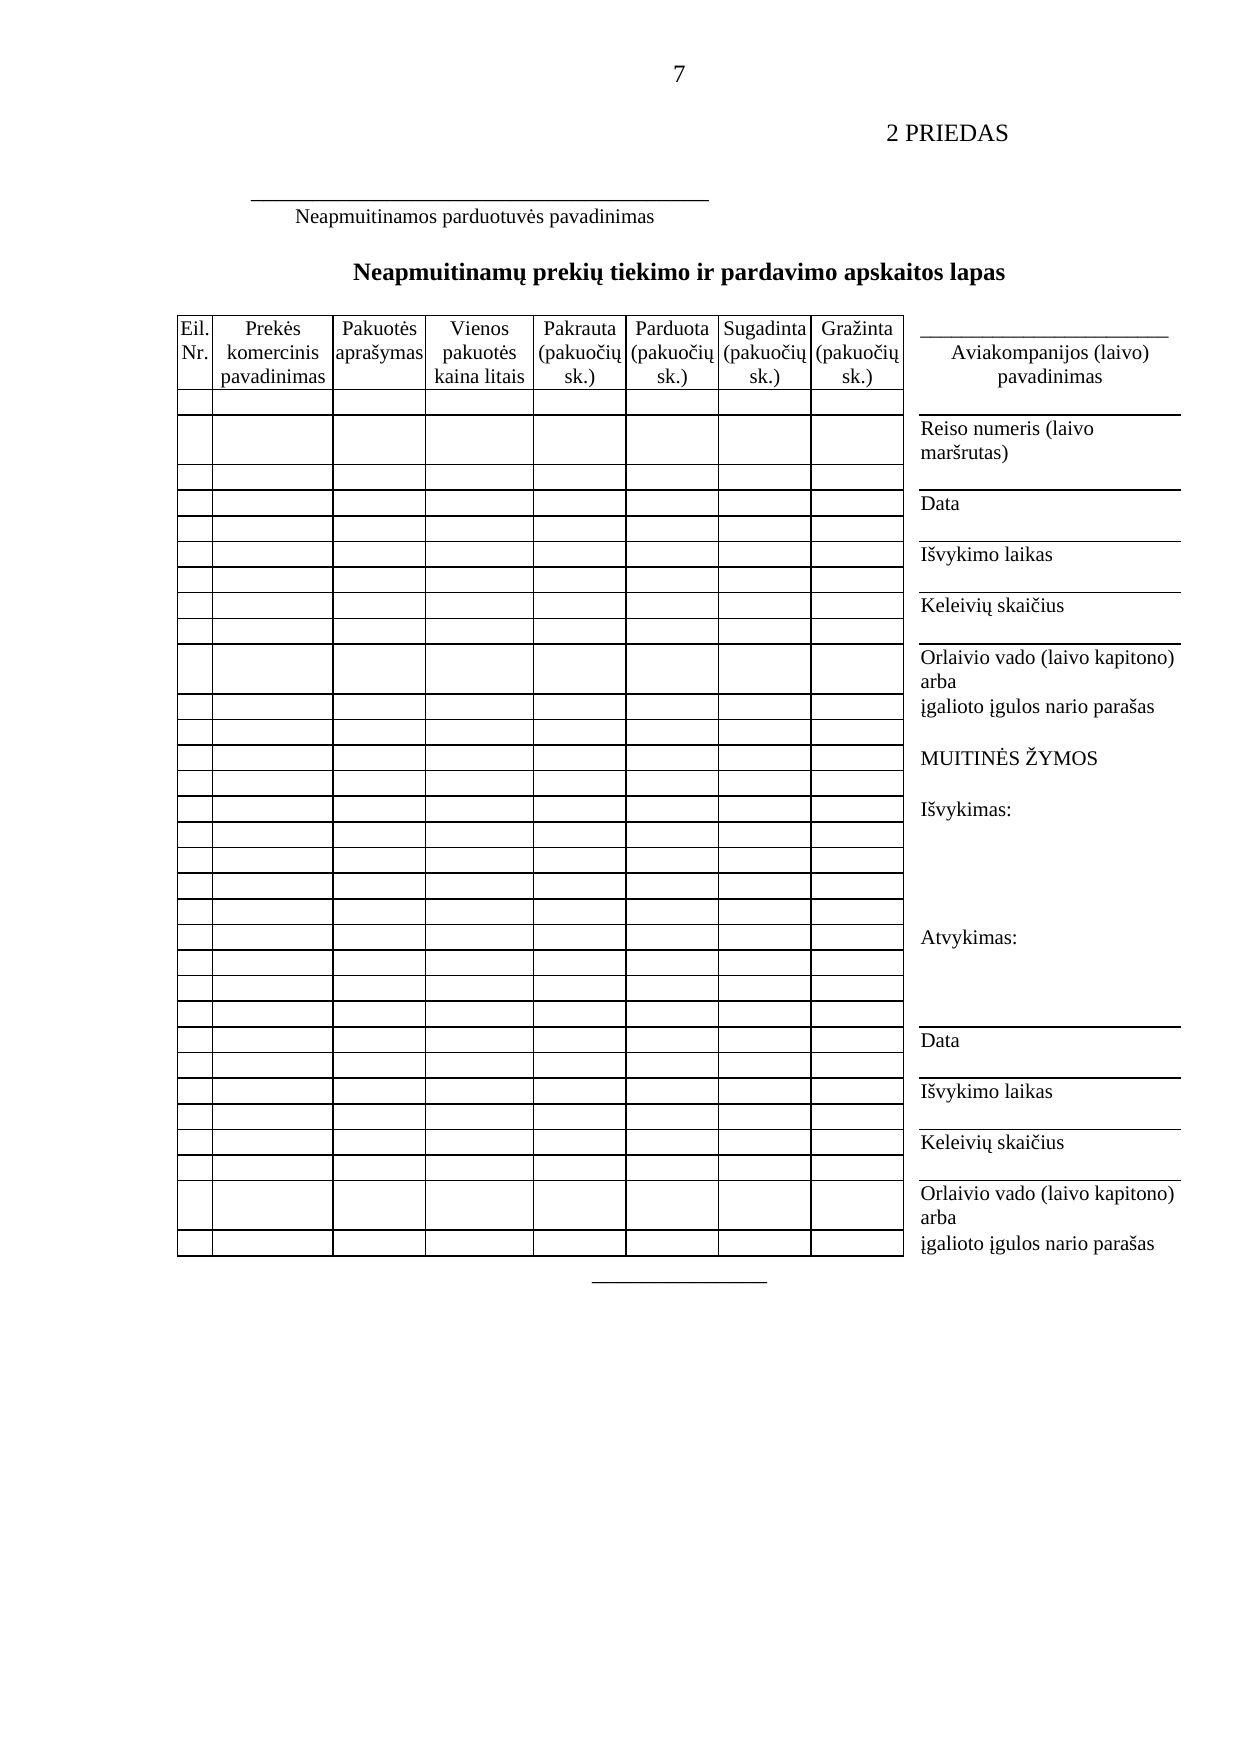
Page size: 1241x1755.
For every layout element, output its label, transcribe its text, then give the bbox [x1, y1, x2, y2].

table_cell [178, 619, 212, 643]
table_cell [334, 491, 425, 515]
table_cell [919, 872, 1181, 898]
table_cell [904, 795, 919, 821]
table_header Aviakompanijos (laivo) pavadinimas [919, 315, 1181, 388]
table_cell [213, 1002, 332, 1026]
table_header Pakuotės aprašymas [334, 316, 425, 388]
table_cell [919, 464, 1181, 489]
table_cell [213, 416, 332, 464]
table_cell [812, 568, 903, 592]
table_cell [627, 951, 718, 975]
table_cell [334, 695, 425, 718]
table_cell [426, 568, 533, 592]
table_cell Išvykimas: [919, 795, 1181, 821]
table_cell [334, 465, 425, 489]
table_cell [719, 1231, 810, 1255]
table_cell [426, 874, 533, 898]
table_cell [627, 1028, 718, 1052]
table_cell [627, 1130, 718, 1154]
table_cell [534, 465, 625, 489]
table_cell [627, 771, 718, 795]
table_cell [719, 874, 810, 898]
table_cell [334, 874, 425, 898]
table_cell [627, 1002, 718, 1026]
table_cell [904, 821, 919, 847]
table_cell [919, 821, 1181, 847]
table_cell [919, 975, 1181, 1000]
table_cell [178, 720, 212, 744]
table_cell [812, 900, 903, 923]
text 2 PRIEDAS [886, 118, 1181, 147]
table_cell [812, 517, 903, 541]
table_cell [534, 1156, 625, 1180]
table_cell Orlaivio vado (laivo kapitono) arba [919, 645, 1181, 693]
table_cell [904, 770, 919, 795]
table_cell [334, 542, 425, 566]
table_cell [178, 465, 212, 489]
table_cell [334, 1002, 425, 1026]
table_cell [812, 1130, 903, 1154]
table_cell [178, 1181, 212, 1229]
table_cell Keleivių skaičius [919, 1130, 1181, 1154]
table_cell [627, 1231, 718, 1255]
table_cell [534, 746, 625, 770]
table_cell [627, 1181, 718, 1229]
table_cell [534, 848, 625, 872]
table_cell [812, 976, 903, 1000]
table_cell [919, 770, 1181, 795]
table_cell [534, 695, 625, 718]
table_cell [534, 1130, 625, 1154]
table_cell Data [919, 1028, 1181, 1052]
table_cell [812, 771, 903, 795]
table_cell [904, 1000, 919, 1026]
table_cell [213, 465, 332, 489]
table_cell [719, 1130, 810, 1154]
table_cell [719, 848, 810, 872]
table_cell [334, 619, 425, 643]
table_cell [178, 771, 212, 795]
table_cell [627, 491, 718, 515]
table_cell [426, 848, 533, 872]
table_cell [534, 416, 625, 464]
table_cell [178, 593, 212, 617]
table_cell [213, 976, 332, 1000]
table_cell [534, 645, 625, 693]
table_cell [213, 848, 332, 872]
table_cell [719, 593, 810, 617]
table_cell [334, 951, 425, 975]
table_cell [426, 900, 533, 923]
table_cell [178, 1028, 212, 1052]
table_cell [213, 1105, 332, 1128]
table_cell [426, 1130, 533, 1154]
table_cell [627, 925, 718, 949]
table_cell [213, 797, 332, 821]
table_cell [719, 568, 810, 592]
table_cell [334, 593, 425, 617]
table_cell [812, 720, 903, 744]
table_cell [719, 517, 810, 541]
table_cell Orlaivio vado (laivo kapitono) arba [919, 1181, 1181, 1229]
table_cell [904, 541, 919, 566]
table_cell [904, 566, 919, 592]
table_cell [213, 771, 332, 795]
table_cell [719, 1181, 810, 1229]
table_cell [334, 1105, 425, 1128]
table_cell [334, 1028, 425, 1052]
table_cell [904, 643, 919, 693]
table_cell [334, 771, 425, 795]
table_cell [904, 618, 919, 643]
text Neapmuitinamų prekių tiekimo ir pardavimo apskaitos lapas [177, 257, 1181, 286]
table_cell [178, 390, 212, 414]
table_cell [178, 1079, 212, 1103]
table_header [904, 315, 919, 388]
table_cell [919, 566, 1181, 592]
table_cell [719, 1079, 810, 1103]
table_cell [919, 515, 1181, 541]
table_cell [213, 542, 332, 566]
table_cell įgalioto įgulos nario parašas [919, 693, 1181, 718]
table_cell [904, 898, 919, 923]
table_cell [904, 1180, 919, 1229]
table_cell [627, 390, 718, 414]
table_cell [178, 976, 212, 1000]
table_cell [426, 823, 533, 847]
table_cell [719, 823, 810, 847]
table_cell [178, 645, 212, 693]
table_cell [812, 491, 903, 515]
table_cell [812, 951, 903, 975]
table_cell [178, 416, 212, 464]
table_cell [213, 1079, 332, 1103]
table_cell [178, 1105, 212, 1128]
table_cell [334, 517, 425, 541]
table_cell [178, 848, 212, 872]
table_cell [213, 1130, 332, 1154]
table_cell [904, 872, 919, 898]
table_cell [213, 568, 332, 592]
table_cell [812, 925, 903, 949]
table_cell [719, 619, 810, 643]
table_cell [812, 1079, 903, 1103]
table_cell [812, 1231, 903, 1255]
table_cell [919, 1052, 1181, 1077]
table_cell [213, 645, 332, 693]
table_header Prekės komercinis pavadinimas [213, 316, 332, 388]
table_header Parduota (pakuočių sk.) [627, 316, 718, 388]
table_cell [719, 390, 810, 414]
table_cell [627, 848, 718, 872]
table_cell [426, 976, 533, 1000]
table_cell [178, 695, 212, 718]
table_cell [812, 1028, 903, 1052]
table_cell [334, 720, 425, 744]
table_cell [426, 416, 533, 464]
table_cell [812, 823, 903, 847]
table_cell [812, 874, 903, 898]
table_cell [426, 465, 533, 489]
table_cell [213, 900, 332, 923]
table_cell [904, 464, 919, 489]
table_cell [534, 823, 625, 847]
table_cell [213, 1231, 332, 1255]
table_cell Išvykimo laikas [919, 542, 1181, 566]
table_cell [904, 1052, 919, 1077]
table_cell [213, 695, 332, 718]
table_cell [904, 693, 919, 718]
table_cell [812, 797, 903, 821]
table_cell [426, 695, 533, 718]
table_cell [178, 900, 212, 923]
table_cell [627, 619, 718, 643]
table_cell [334, 823, 425, 847]
table_cell [213, 619, 332, 643]
table_cell [426, 1079, 533, 1103]
table_cell [426, 645, 533, 693]
table_cell [213, 746, 332, 770]
table_cell [334, 1130, 425, 1154]
table_cell [178, 542, 212, 566]
table_cell [904, 489, 919, 515]
table_cell [213, 874, 332, 898]
table_cell [904, 515, 919, 541]
table_cell [812, 465, 903, 489]
table_cell [627, 900, 718, 923]
table_cell [627, 517, 718, 541]
table_cell [812, 848, 903, 872]
table_cell [334, 390, 425, 414]
table_cell [534, 491, 625, 515]
table_cell [334, 1079, 425, 1103]
table_cell [627, 695, 718, 718]
text Neapmuitinamos parduotuvės pavadinimas [177, 204, 1181, 228]
table_cell [627, 1079, 718, 1103]
table_cell [426, 797, 533, 821]
table_cell [627, 1053, 718, 1077]
table_cell [627, 797, 718, 821]
table_cell [627, 1156, 718, 1180]
table_cell [534, 1079, 625, 1103]
table_cell [178, 1130, 212, 1154]
table_cell [213, 951, 332, 975]
table_cell [426, 746, 533, 770]
table_cell [919, 719, 1181, 744]
table_cell [426, 593, 533, 617]
table_cell [627, 720, 718, 744]
table_cell [812, 1181, 903, 1229]
table_cell [719, 1053, 810, 1077]
table_cell [426, 1105, 533, 1128]
table_cell [534, 720, 625, 744]
table_cell [534, 1053, 625, 1077]
table_cell [904, 592, 919, 617]
table_cell [534, 1181, 625, 1229]
table_cell [178, 797, 212, 821]
table_cell [719, 925, 810, 949]
table_cell [812, 416, 903, 464]
table_cell [719, 645, 810, 693]
table_cell [719, 1156, 810, 1180]
table_cell [919, 949, 1181, 975]
table_cell [213, 823, 332, 847]
table_cell [213, 1181, 332, 1229]
table_cell [719, 465, 810, 489]
table_header Pakrauta (pakuočių sk.) [534, 316, 625, 388]
table_cell [178, 1002, 212, 1026]
table_cell [534, 517, 625, 541]
table_cell [334, 746, 425, 770]
table_cell [426, 1156, 533, 1180]
table_cell [213, 390, 332, 414]
table_cell [812, 1156, 903, 1180]
table_cell [534, 542, 625, 566]
table_cell [812, 746, 903, 770]
table_cell [904, 1077, 919, 1103]
table_cell [178, 568, 212, 592]
table_cell [534, 1231, 625, 1255]
table_cell [178, 1156, 212, 1180]
table_cell [919, 618, 1181, 643]
table_cell [426, 517, 533, 541]
table_cell [904, 1129, 919, 1154]
table_cell [719, 771, 810, 795]
table_cell įgalioto įgulos nario parašas [919, 1229, 1181, 1255]
table_header Gražinta (pakuočių sk.) [812, 316, 903, 388]
table_cell [178, 1053, 212, 1077]
table_cell [426, 542, 533, 566]
table_cell [426, 951, 533, 975]
table_cell [534, 951, 625, 975]
table_cell [534, 1002, 625, 1026]
table_cell [213, 491, 332, 515]
table_header Eil. Nr. [178, 316, 212, 388]
table_cell [904, 719, 919, 744]
table_cell [719, 1105, 810, 1128]
table_cell [627, 874, 718, 898]
table_cell [904, 744, 919, 770]
table_cell [627, 542, 718, 566]
table_cell [534, 797, 625, 821]
table_cell [534, 771, 625, 795]
table_cell [178, 925, 212, 949]
table_cell [812, 593, 903, 617]
table_cell [334, 416, 425, 464]
table_cell [334, 848, 425, 872]
table_cell [534, 593, 625, 617]
table_cell [919, 1103, 1181, 1128]
table_cell [812, 1002, 903, 1026]
table_cell [178, 874, 212, 898]
table_cell [812, 619, 903, 643]
table_cell [904, 847, 919, 872]
table_cell [178, 1231, 212, 1255]
table_cell [213, 720, 332, 744]
table_cell [812, 1105, 903, 1128]
table_cell [334, 645, 425, 693]
table_cell [534, 976, 625, 1000]
table_cell [426, 390, 533, 414]
table_cell [627, 746, 718, 770]
table_cell [534, 568, 625, 592]
table_cell [334, 568, 425, 592]
table_cell Keleivių skaičius [919, 593, 1181, 617]
text ______________ [177, 1257, 1181, 1285]
table_cell [334, 797, 425, 821]
table_cell [178, 746, 212, 770]
table_cell [426, 1053, 533, 1077]
table_cell [426, 1002, 533, 1026]
table_cell [213, 517, 332, 541]
table_cell [919, 847, 1181, 872]
table_cell [719, 542, 810, 566]
table_cell [904, 389, 919, 414]
table_cell [534, 390, 625, 414]
table_cell [426, 720, 533, 744]
table_cell [426, 925, 533, 949]
table_cell [719, 491, 810, 515]
table_cell [627, 593, 718, 617]
table_cell [213, 593, 332, 617]
table_cell [213, 1156, 332, 1180]
table_cell [426, 619, 533, 643]
table_cell [812, 542, 903, 566]
table_cell [719, 1028, 810, 1052]
table_cell [719, 951, 810, 975]
table_header Sugadinta (pakuočių sk.) [719, 316, 810, 388]
table_cell [213, 1053, 332, 1077]
table_cell [719, 695, 810, 718]
table_cell [334, 1231, 425, 1255]
table_cell [812, 1053, 903, 1077]
table_cell [904, 1026, 919, 1052]
table_cell [719, 976, 810, 1000]
table_cell [719, 720, 810, 744]
table_cell Išvykimo laikas [919, 1079, 1181, 1103]
table_cell [426, 771, 533, 795]
table_cell [426, 1028, 533, 1052]
table_cell Atvykimas: [919, 924, 1181, 949]
table_cell [904, 924, 919, 949]
table_cell [213, 925, 332, 949]
table_cell [812, 390, 903, 414]
table_cell [534, 925, 625, 949]
table_cell [627, 645, 718, 693]
table_cell [534, 619, 625, 643]
table_cell [334, 925, 425, 949]
table_cell [719, 416, 810, 464]
table_cell [904, 1229, 919, 1255]
table_cell [426, 491, 533, 515]
table_cell [213, 1028, 332, 1052]
table_cell [719, 1002, 810, 1026]
table_cell [534, 900, 625, 923]
table_cell [334, 1181, 425, 1229]
table_cell [334, 900, 425, 923]
table_cell MUITINĖS ŽYMOS [919, 744, 1181, 770]
table_cell [627, 1105, 718, 1128]
table_cell [627, 823, 718, 847]
table_cell [904, 1154, 919, 1180]
table_cell [919, 898, 1181, 923]
table_cell [904, 949, 919, 975]
table_cell [178, 517, 212, 541]
table_cell [334, 1053, 425, 1077]
table_cell [178, 823, 212, 847]
table_cell [904, 975, 919, 1000]
table_cell [426, 1181, 533, 1229]
table_cell Reiso numeris (laivo maršrutas) [919, 416, 1181, 464]
table_cell [627, 568, 718, 592]
table_cell [534, 1105, 625, 1128]
table_cell [919, 1154, 1181, 1180]
table_cell [334, 976, 425, 1000]
table_cell [178, 491, 212, 515]
table_cell [534, 874, 625, 898]
table_cell [426, 1231, 533, 1255]
table_cell [719, 746, 810, 770]
table_cell [919, 389, 1181, 414]
table_cell Data [919, 491, 1181, 515]
table_cell [719, 797, 810, 821]
table_cell [178, 951, 212, 975]
table_cell [812, 695, 903, 718]
table_cell [627, 976, 718, 1000]
table_cell [904, 414, 919, 464]
table_cell [719, 900, 810, 923]
table_header Vienos pakuotės kaina litais [426, 316, 533, 388]
table_cell [919, 1000, 1181, 1026]
table_cell [534, 1028, 625, 1052]
table_cell [904, 1103, 919, 1128]
table_cell [627, 465, 718, 489]
table_cell [334, 1156, 425, 1180]
table_cell [627, 416, 718, 464]
table_cell [812, 645, 903, 693]
